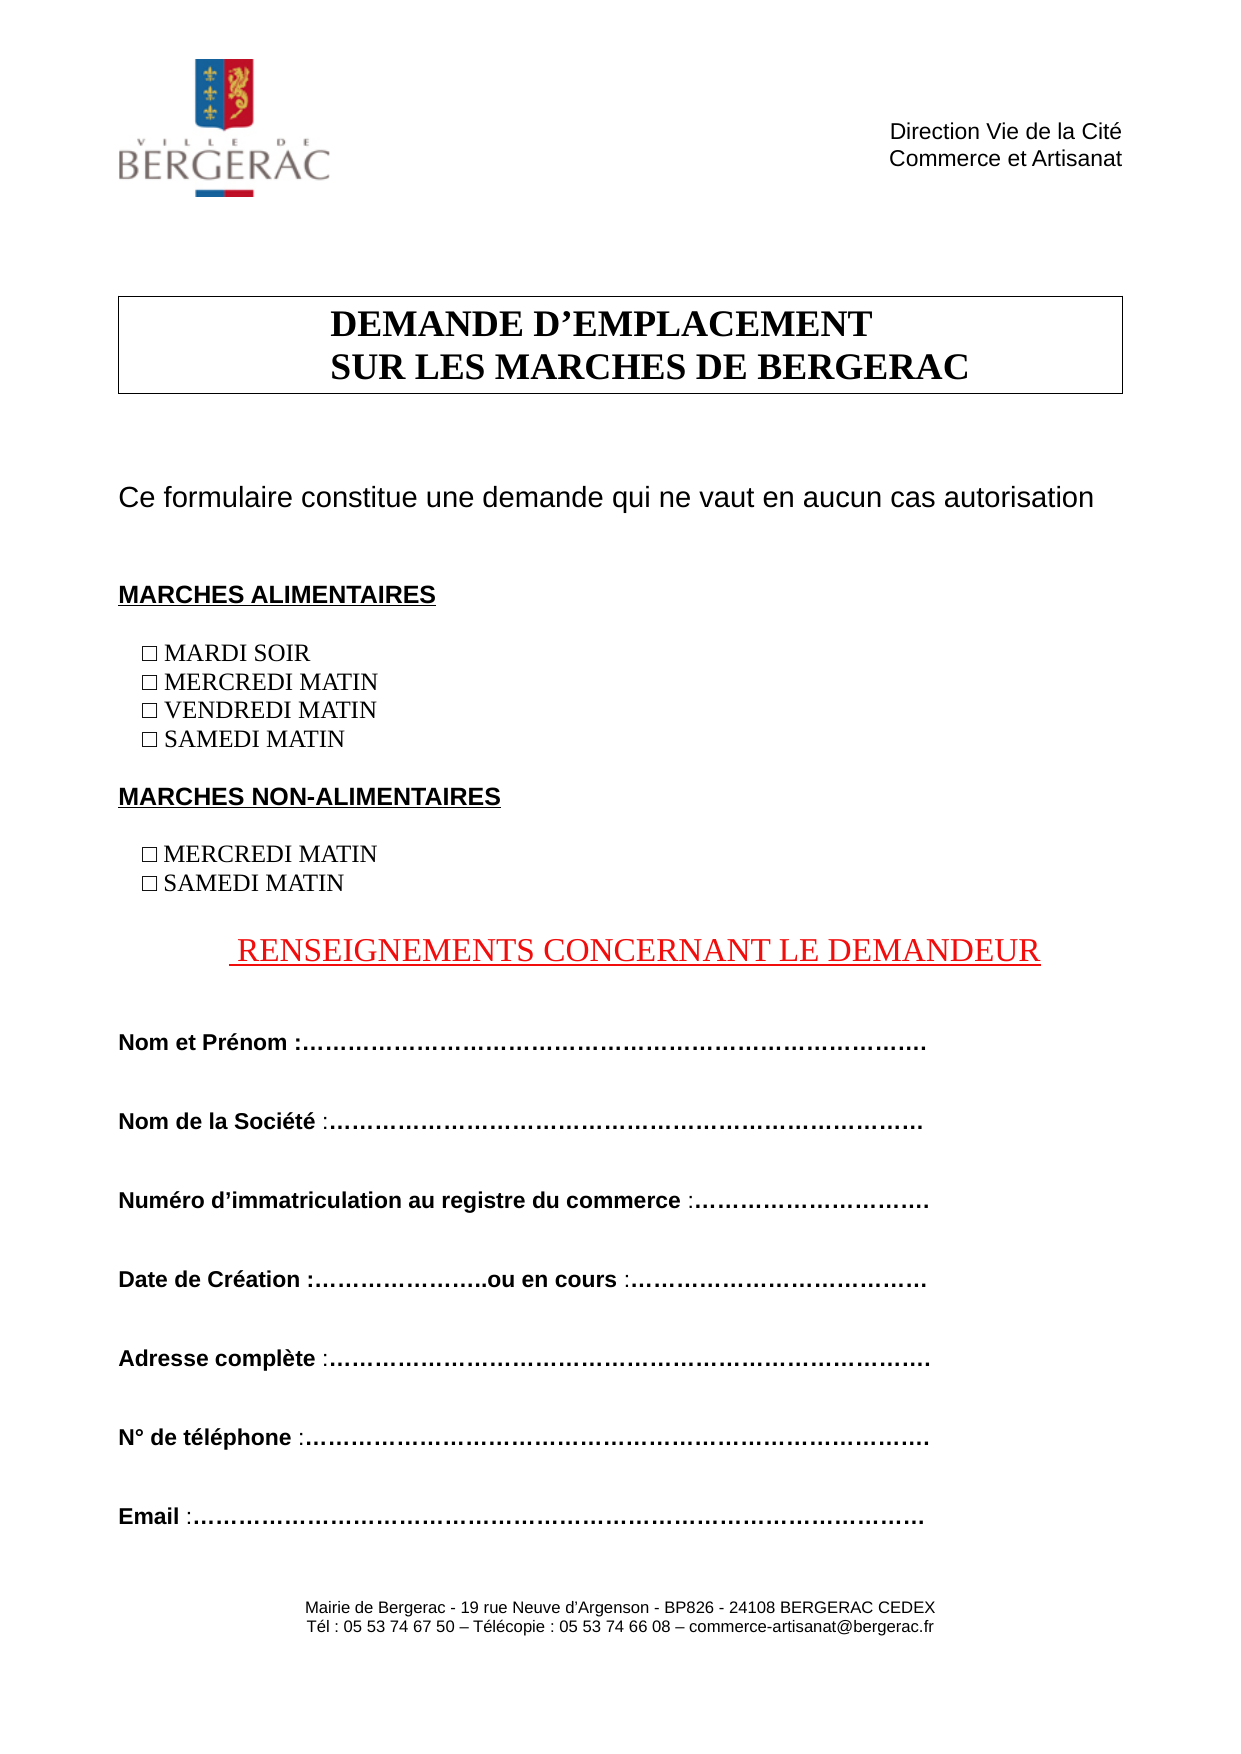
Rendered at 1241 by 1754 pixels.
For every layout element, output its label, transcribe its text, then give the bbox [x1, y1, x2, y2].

text Numéro d’immatriculation au registre du commerce :…………………………. [118, 1187, 1122, 1240]
list □ VENDREDI MATIN [118, 696, 1122, 724]
text MARCHES NON-ALIMENTAIRES [118, 782, 1122, 811]
text Ce formulaire constitue une demande qui ne vaut en aucun cas autorisation [118, 480, 1122, 513]
text MARCHES ALIMENTAIRES [118, 580, 1122, 609]
text Email :…………………………………………………………………………………… [118, 1503, 1122, 1530]
text RENSEIGNEMENTS CONCERNANT LE DEMANDEUR [118, 931, 1122, 969]
list □ MERCREDI MATIN [118, 839, 1122, 868]
text Date de Création :…………………..ou en cours :………………………………… [118, 1266, 1122, 1292]
text Nom et Prénom :………………………………………………………………………. [118, 1029, 1122, 1055]
picture [119, 59, 330, 197]
text Adresse complète :……………………………………………………………………. [118, 1345, 1122, 1372]
table_header DEMANDE D’EMPLACEMENT SUR LES MARCHES DE BERGERAC [119, 297, 1122, 393]
text Nom de la Société :…………………………………………………………………… [118, 1108, 1122, 1134]
list □ MERCREDI MATIN [118, 667, 1122, 696]
list □ SAMEDI MATIN [118, 868, 1122, 897]
list □ SAMEDI MATIN [118, 724, 1122, 753]
text N° de téléphone :………………………………………………………………………. [118, 1424, 1122, 1451]
list □ MARDI SOIR [118, 638, 1122, 667]
